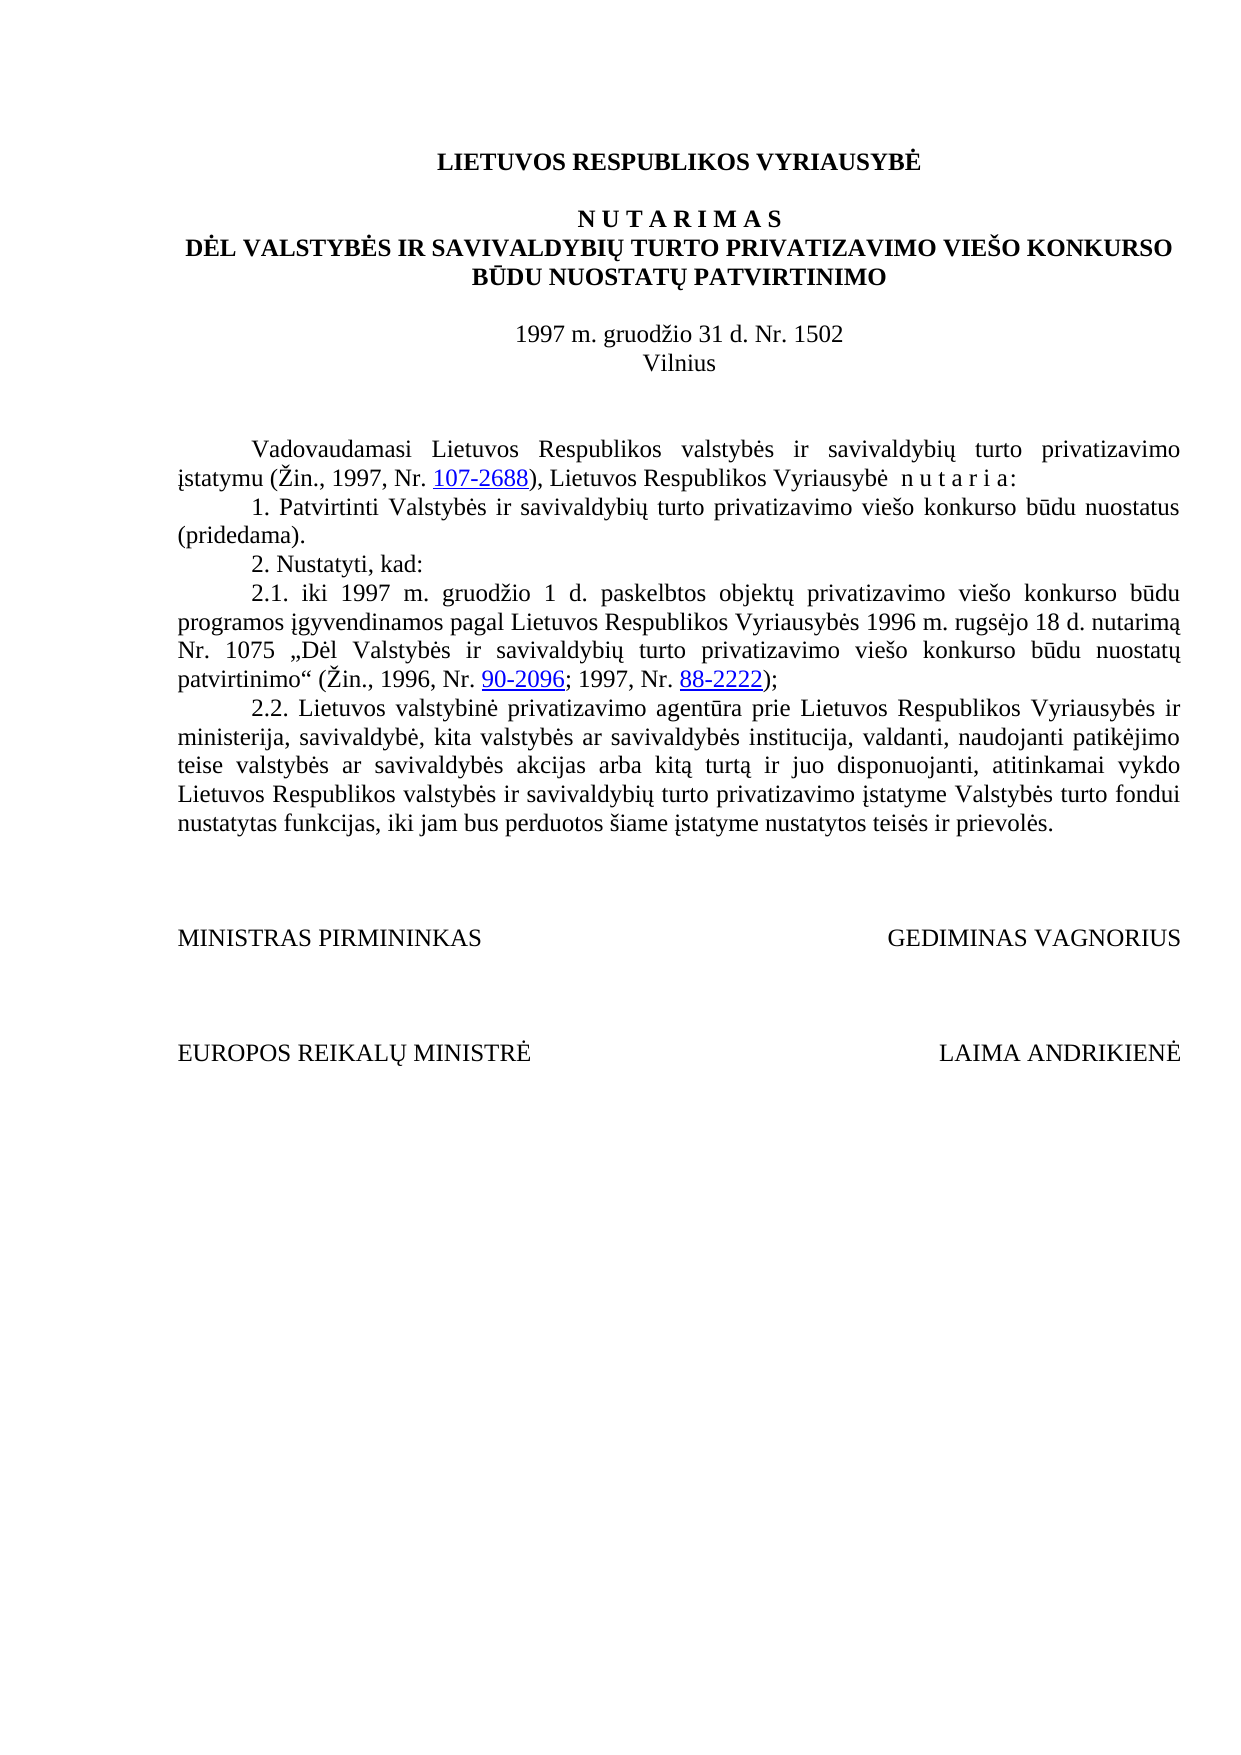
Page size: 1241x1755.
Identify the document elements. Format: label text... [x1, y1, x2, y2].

text DĖL VALSTYBĖS IR SAVIVALDYBIŲ TURTO PRIVATIZAVIMO VIEŠO KONKURSO BŪDU NUOSTATŲ PATVIRTINIMO [177, 233, 1181, 291]
text 1. Patvirtinti Valstybės ir savivaldybių turto privatizavimo viešo konkurso būdu nuostatus (pridedama). [177, 492, 1181, 549]
text 2. Nustatyti, kad: [177, 549, 1181, 578]
text Ministras Pirmininkas Gediminas Vagnorius [177, 923, 1181, 952]
text 1997 m. gruodžio 31 d. Nr. 1502 [177, 319, 1181, 348]
text Vilnius [177, 348, 1181, 377]
text N U T A R I M A S [177, 204, 1181, 233]
text Europos reikalų ministrė Laima Andrikienė [177, 1038, 1181, 1067]
text Vadovaudamasi Lietuvos Respublikos valstybės ir savivaldybių turto privatizavimo įstatymu (Žin., 1997, Nr. 107-2688), Lietuvos Respublikos Vyriausybė nutaria: [177, 434, 1181, 492]
text LIETUVOS RESPUBLIKOS VYRIAUSYBĖ [177, 147, 1181, 176]
text 2.2. Lietuvos valstybinė privatizavimo agentūra prie Lietuvos Respublikos Vyriausybės ir ministerija, savivaldybė, kita valstybės ar savivaldybės institucija, valdanti, naudojanti patikėjimo teise valstybės ar savivaldybės akcijas arba kitą turtą ir juo disponuojanti, atitinkamai vykdo Lietuvos Respublikos valstybės ir savivaldybių turto privatizavimo įstatyme Valstybės turto fondui nustatytas funkcijas, iki jam bus perduotos šiame įstatyme nustatytos teisės ir prievolės. [177, 693, 1181, 837]
text 2.1. iki 1997 m. gruodžio 1 d. paskelbtos objektų privatizavimo viešo konkurso būdu programos įgyvendinamos pagal Lietuvos Respublikos Vyriausybės 1996 m. rugsėjo 18 d. nutarimą Nr. 1075 „Dėl Valstybės ir savivaldybių turto privatizavimo viešo konkurso būdu nuostatų patvirtinimo“ (Žin., 1996, Nr. 90-2096; 1997, Nr. 88-2222); [177, 578, 1181, 693]
